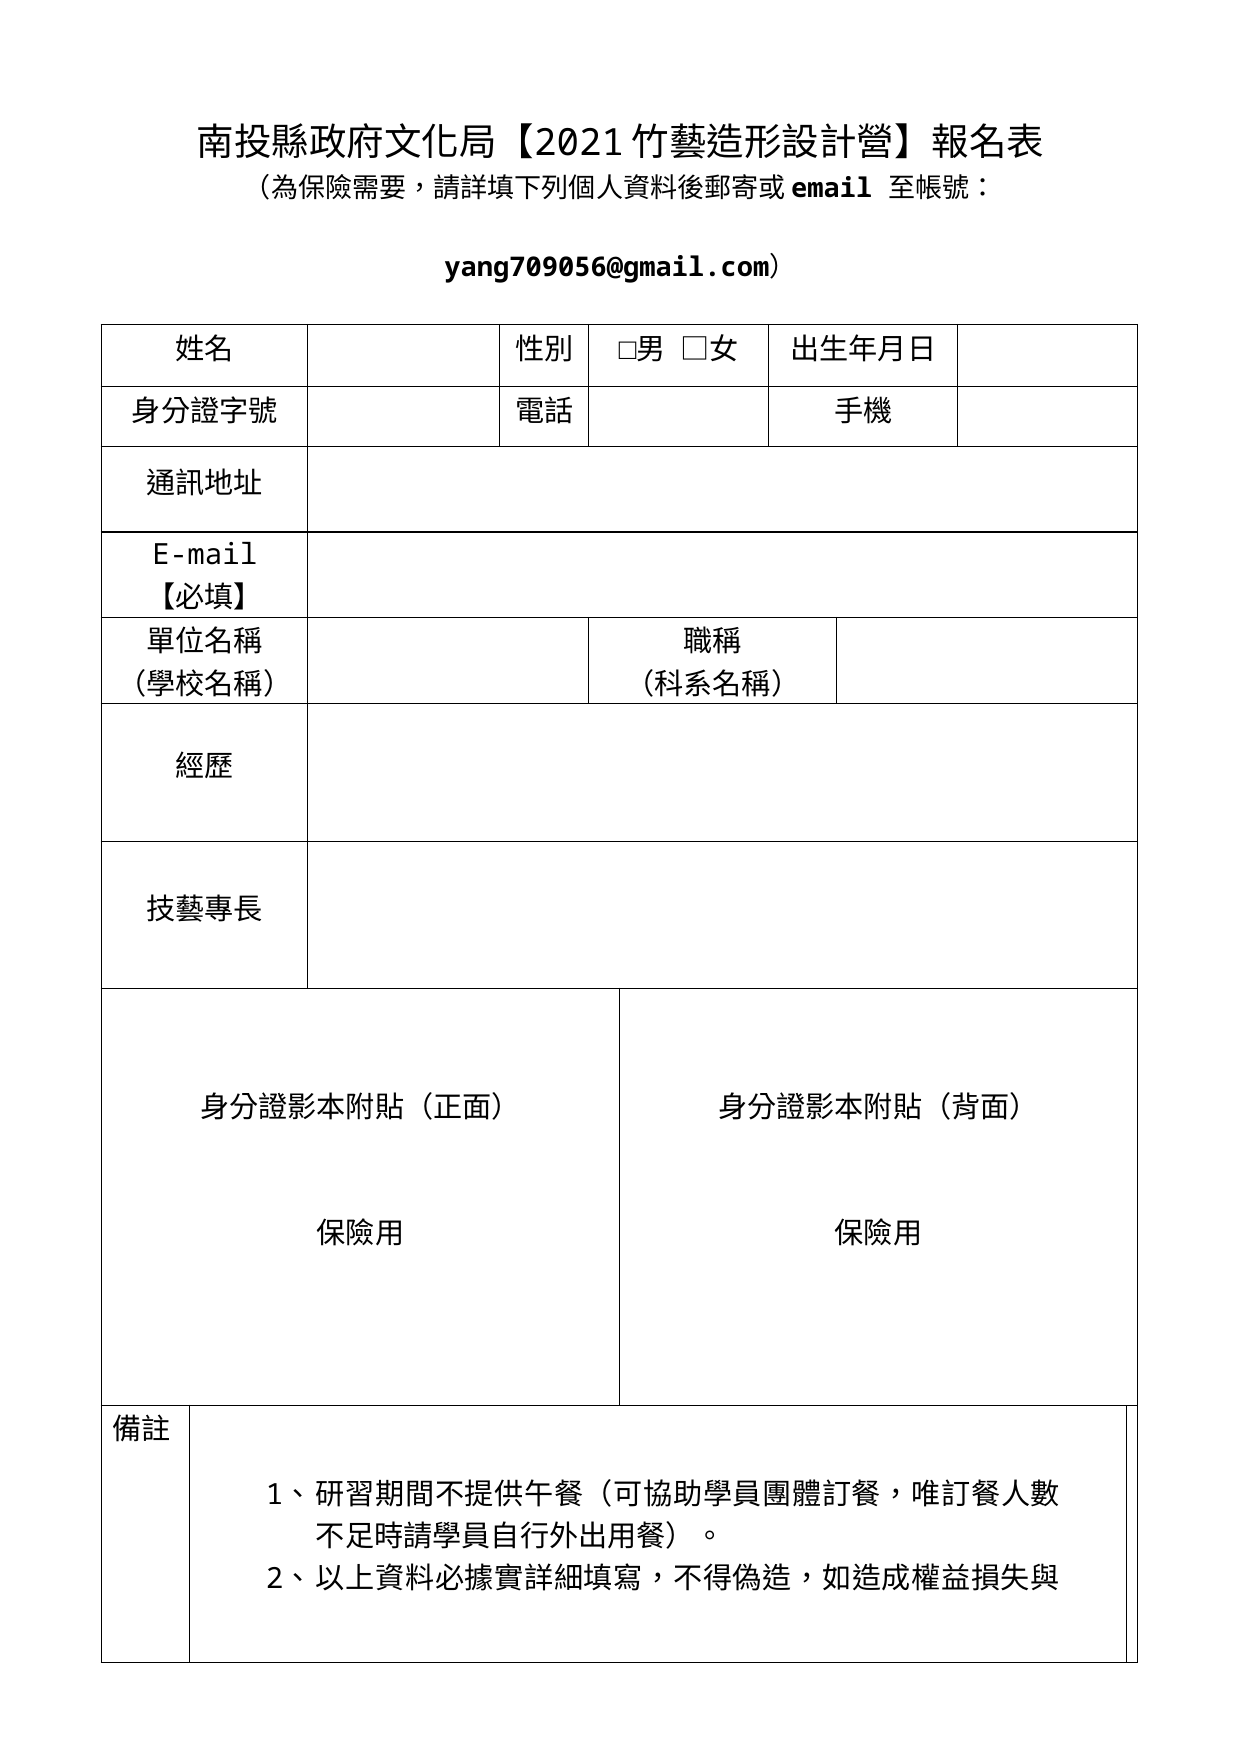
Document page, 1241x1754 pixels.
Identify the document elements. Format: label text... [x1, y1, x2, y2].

table_cell 技藝專長 [102, 842, 307, 987]
table_header 性別 [500, 325, 588, 386]
table_cell 職稱 （科系名稱） [589, 618, 836, 702]
table_cell [589, 387, 768, 446]
table_cell 身分證字號 [102, 387, 307, 446]
table_cell 身分證影本附貼（正面） 保險用 [102, 989, 619, 1404]
table_cell E-mail 【必填】 [102, 533, 307, 617]
text 南投縣政府文化局【2021竹藝造形設計營】報名表 [75, 112, 1165, 166]
table_cell [308, 533, 1137, 617]
table_cell 身分證影本附貼（背面） 保險用 [620, 989, 1137, 1404]
table_cell [308, 704, 1137, 841]
table_cell [308, 447, 1137, 531]
text （為保險需要，請詳填下列個人資料後郵寄或email 至帳號：yang709056@gmail.com） [75, 166, 1165, 284]
table_cell [1127, 1406, 1137, 1662]
table_cell 備註 [102, 1406, 189, 1662]
table_header [958, 325, 1137, 386]
table_header [308, 325, 499, 386]
table_cell [308, 842, 1137, 987]
table_cell 單位名稱 （學校名稱） [102, 618, 307, 702]
table_header 姓名 [102, 325, 307, 386]
table_cell 電話 [500, 387, 588, 446]
table_cell [958, 387, 1137, 446]
table_cell [308, 618, 588, 702]
table_cell 研習期間不提供午餐（可協助學員團體訂餐，唯訂餐人數不足時請學員自行外出用餐）。 以上資料必據實詳細填寫，不得偽造，如造成權益損失與 [190, 1406, 1126, 1662]
table_cell 手機 [769, 387, 957, 446]
table_cell [308, 387, 499, 446]
table_header 出生年月日 [769, 325, 957, 386]
table_cell 經歷 [102, 704, 307, 841]
table_cell 通訊地址 [102, 447, 307, 531]
table_header □男 □女 [589, 325, 768, 386]
table_cell [837, 618, 1137, 702]
